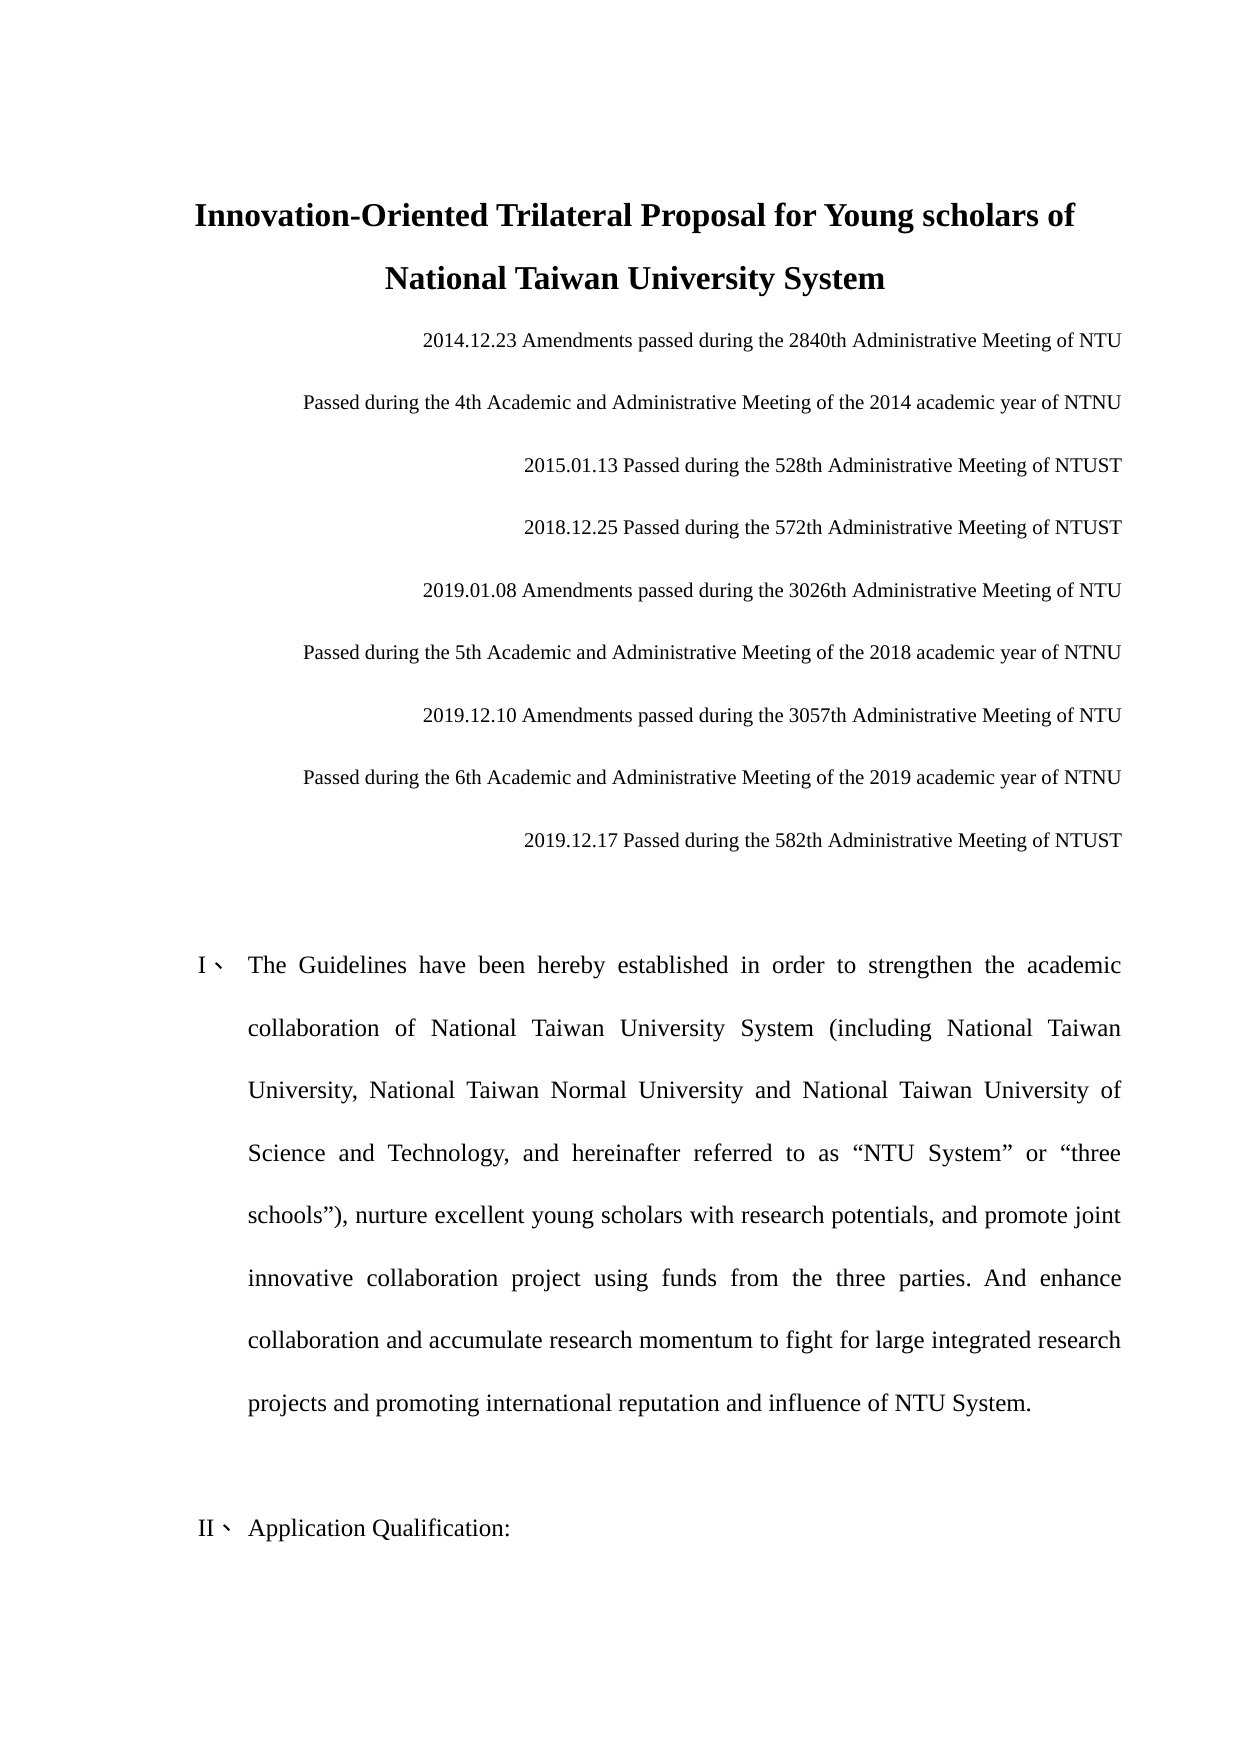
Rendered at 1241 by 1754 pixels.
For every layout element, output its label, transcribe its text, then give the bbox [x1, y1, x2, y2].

list The Guidelines have been hereby established in order to strengthen the academic collaboration of National Taiwan University System (including National Taiwan University, National Taiwan Normal University and National Taiwan University of Science and Technology, and hereinafter referred to as “NTU System” or “three schools”), nurture excellent young scholars with research potentials, and promote joint innovative collaboration project using funds from the three parties. And enhance collaboration and accumulate research momentum to fight for large integrated research projects and promoting international reputation and influence of NTU System. [198, 923, 1122, 1423]
text 2019.12.10 Amendments passed during the 3057th Administrative Meeting of NTU [148, 673, 1122, 735]
text 2019.01.08 Amendments passed during the 3026th Administrative Meeting of NTU [148, 548, 1122, 610]
text Passed during the 6th Academic and Administrative Meeting of the 2019 academic year of NTNU [148, 735, 1122, 798]
text 2018.12.25 Passed during the 572th Administrative Meeting of NTUST [148, 485, 1122, 548]
text Passed during the 5th Academic and Administrative Meeting of the 2018 academic year of NTNU [148, 610, 1122, 673]
list Application Qualification: [198, 1485, 1122, 1548]
text Innovation-Oriented Trilateral Proposal for Young scholars of National Taiwan University System [148, 173, 1122, 298]
text 2019.12.17 Passed during the 582th Administrative Meeting of NTUST [148, 798, 1122, 860]
text Passed during the 4th Academic and Administrative Meeting of the 2014 academic year of NTNU [148, 360, 1122, 423]
text 2015.01.13 Passed during the 528th Administrative Meeting of NTUST [148, 423, 1122, 485]
text 2014.12.23 Amendments passed during the 2840th Administrative Meeting of NTU [148, 298, 1122, 360]
